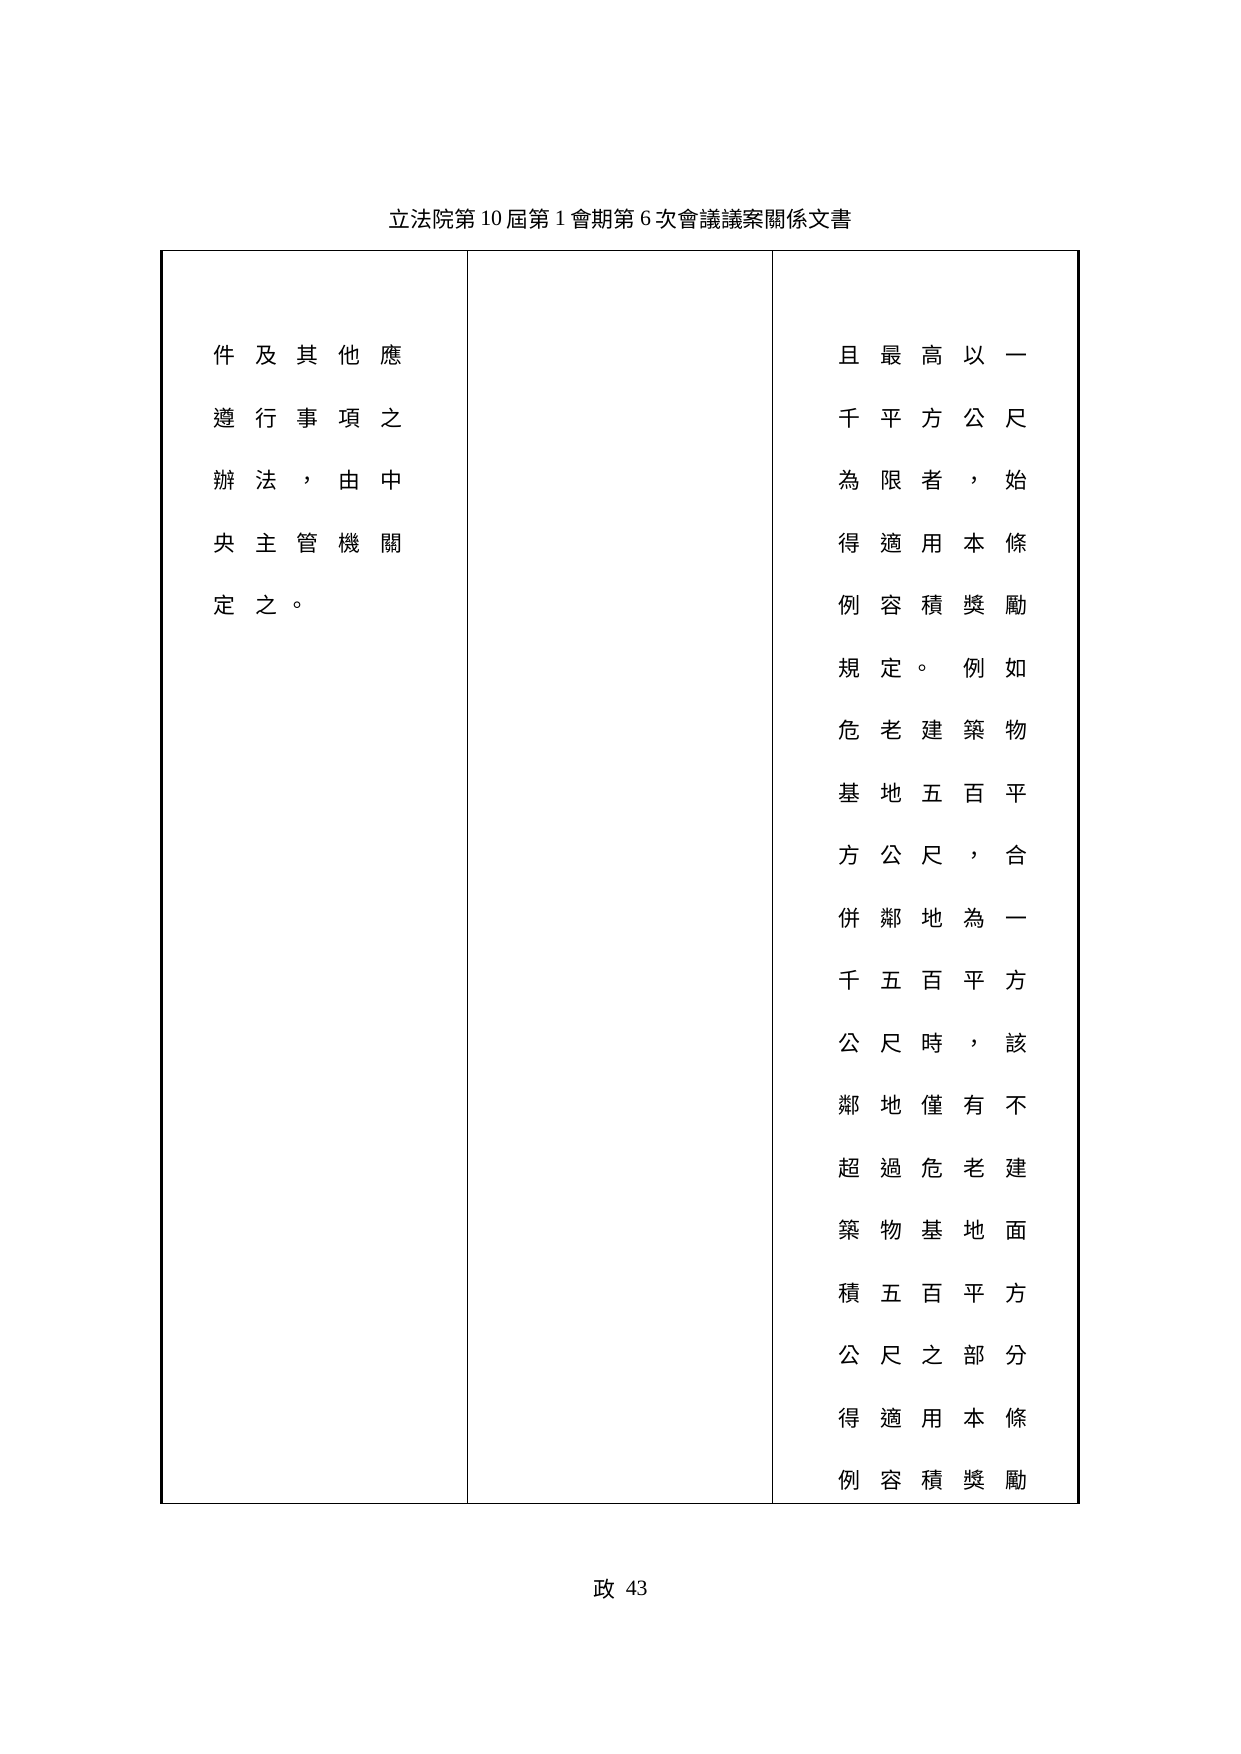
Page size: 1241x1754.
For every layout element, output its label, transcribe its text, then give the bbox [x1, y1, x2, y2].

table_cell 且最高以一千平方公尺為限者，始得適用本條例容積獎勵規定。例如危老建築物基地五百平方公尺，合併鄰地為一千五百平方公尺時，該鄰地僅有不超過危老建築物基地面積五百平方公尺之部分得適用本條例容積獎勵 [773, 251, 1077, 1503]
table_cell [468, 251, 772, 1503]
table_cell 件及其他應遵行事項之辦法，由中央主管機關定之。 [163, 251, 467, 1503]
